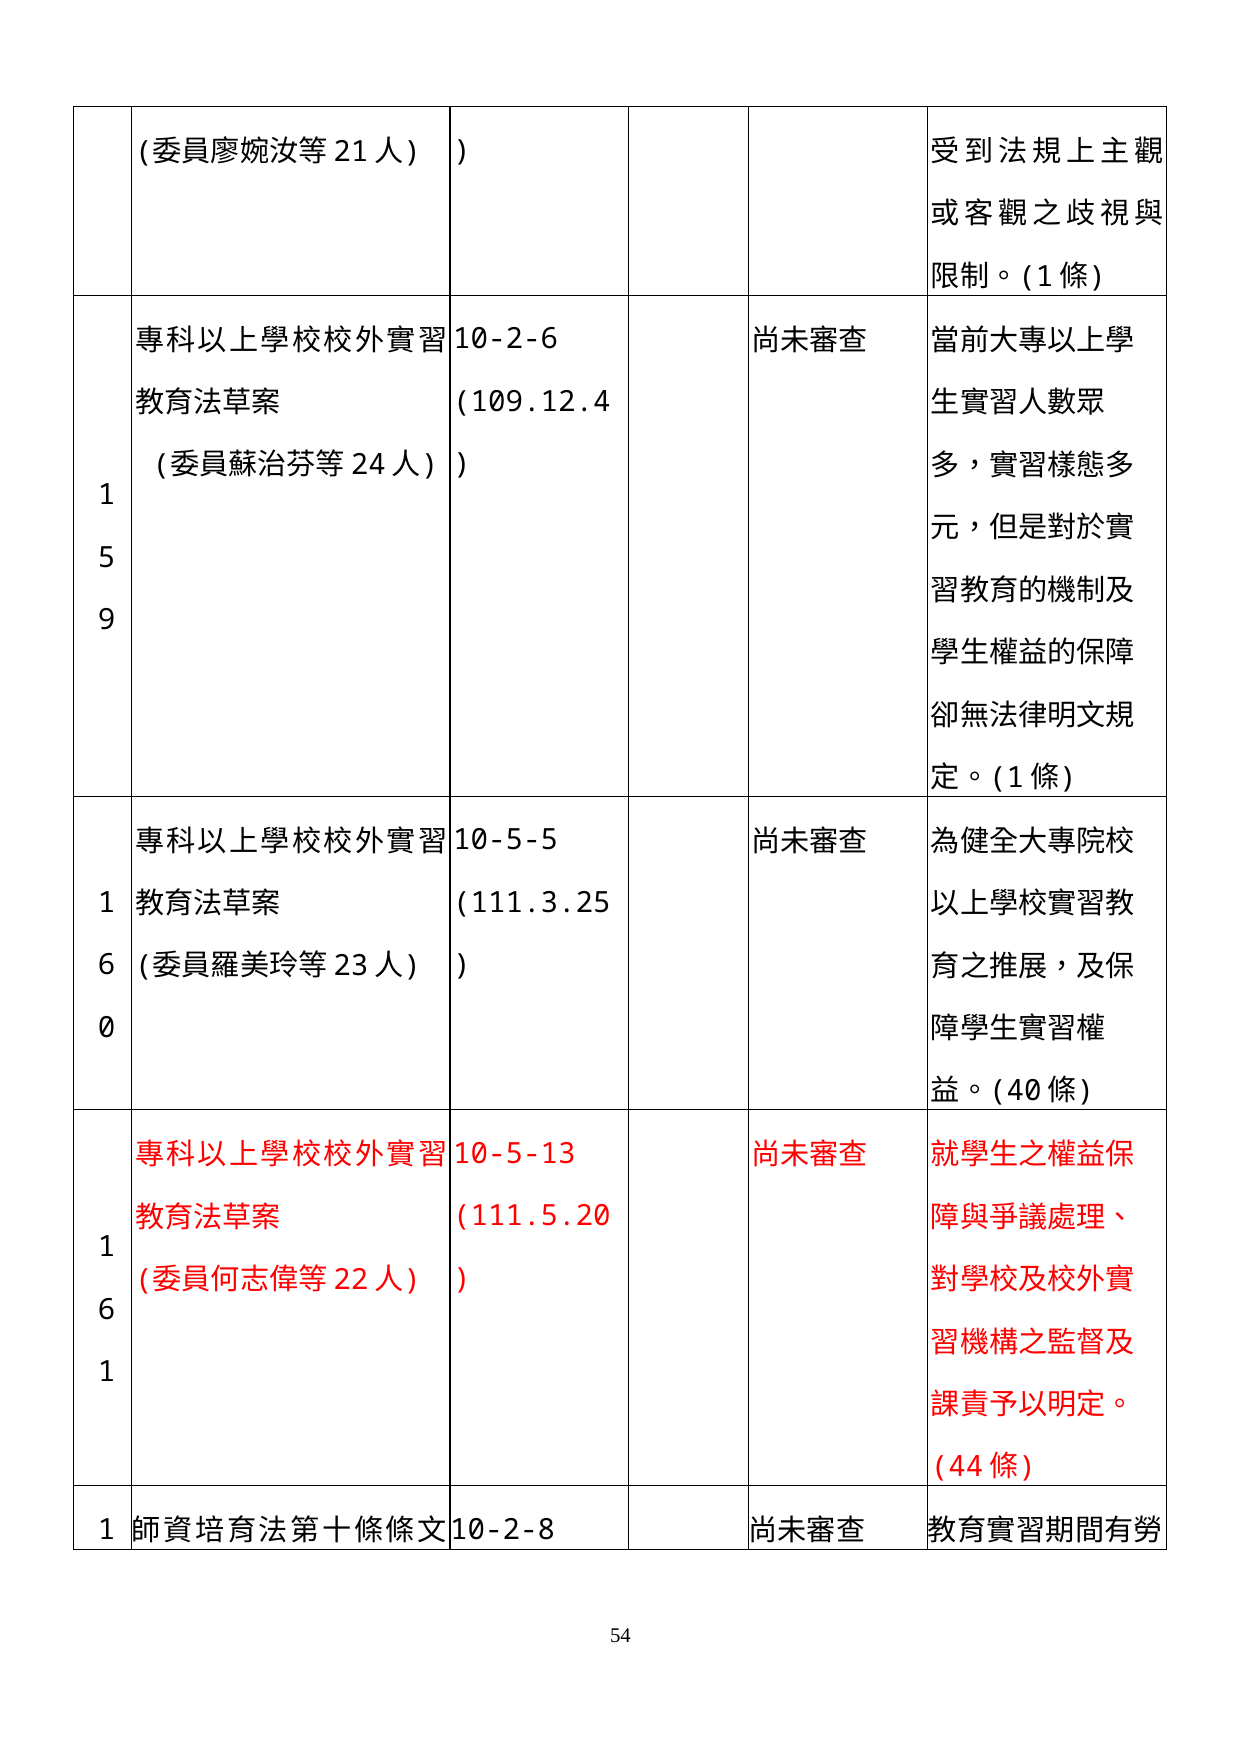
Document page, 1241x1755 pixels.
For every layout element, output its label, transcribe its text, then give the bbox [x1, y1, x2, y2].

table_cell 專科以上學校校外實習教育法草案 (委員蘇治芬等24人) [132, 296, 449, 796]
table_cell 10-5-5 (111.3.25) [451, 797, 628, 1109]
table_cell [74, 296, 131, 796]
table_cell 受到法規上主觀或客觀之歧視與限制。(1條) [928, 107, 1166, 294]
table_cell 尚未審查 [749, 296, 927, 796]
table_cell [749, 107, 927, 294]
table_cell 10-5-13 (111.5.20) [451, 1110, 628, 1485]
table_cell [74, 1486, 131, 1549]
table_cell 尚未審查 [749, 1486, 927, 1549]
table_cell [629, 1486, 748, 1549]
table_cell 師資培育法第十條條文 [132, 1486, 449, 1549]
table_cell [629, 296, 748, 796]
table_cell 就學生之權益保障與爭議處理、對學校及校外實習機構之監督及課責予以明定。(44條) [928, 1110, 1166, 1485]
table_cell ) [451, 107, 628, 294]
table_cell [629, 1110, 748, 1485]
table_cell [74, 107, 131, 294]
table_cell [629, 107, 748, 294]
table_cell 尚未審查 [749, 1110, 927, 1485]
table_cell 10-2-8 [451, 1486, 628, 1549]
table_cell 尚未審查 [749, 797, 927, 1109]
table_cell 為健全大專院校以上學校實習教育之推展，及保障學生實習權益。(40條) [928, 797, 1166, 1109]
table_cell 專科以上學校校外實習教育法草案 (委員何志偉等22人) [132, 1110, 449, 1485]
table_cell [629, 797, 748, 1109]
table_cell 專科以上學校校外實習教育法草案 (委員羅美玲等23人) [132, 797, 449, 1109]
table_cell [74, 1110, 131, 1485]
table_cell 10-2-6 (109.12.4) [451, 296, 628, 796]
table_cell [74, 797, 131, 1109]
table_cell 當前大專以上學生實習人數眾多，實習樣態多元，但是對於實習教育的機制及學生權益的保障卻無法律明文規定。(1條) [928, 296, 1166, 796]
table_cell 教育實習期間有勞 [928, 1486, 1166, 1549]
table_cell (委員廖婉汝等21人) [132, 107, 449, 294]
